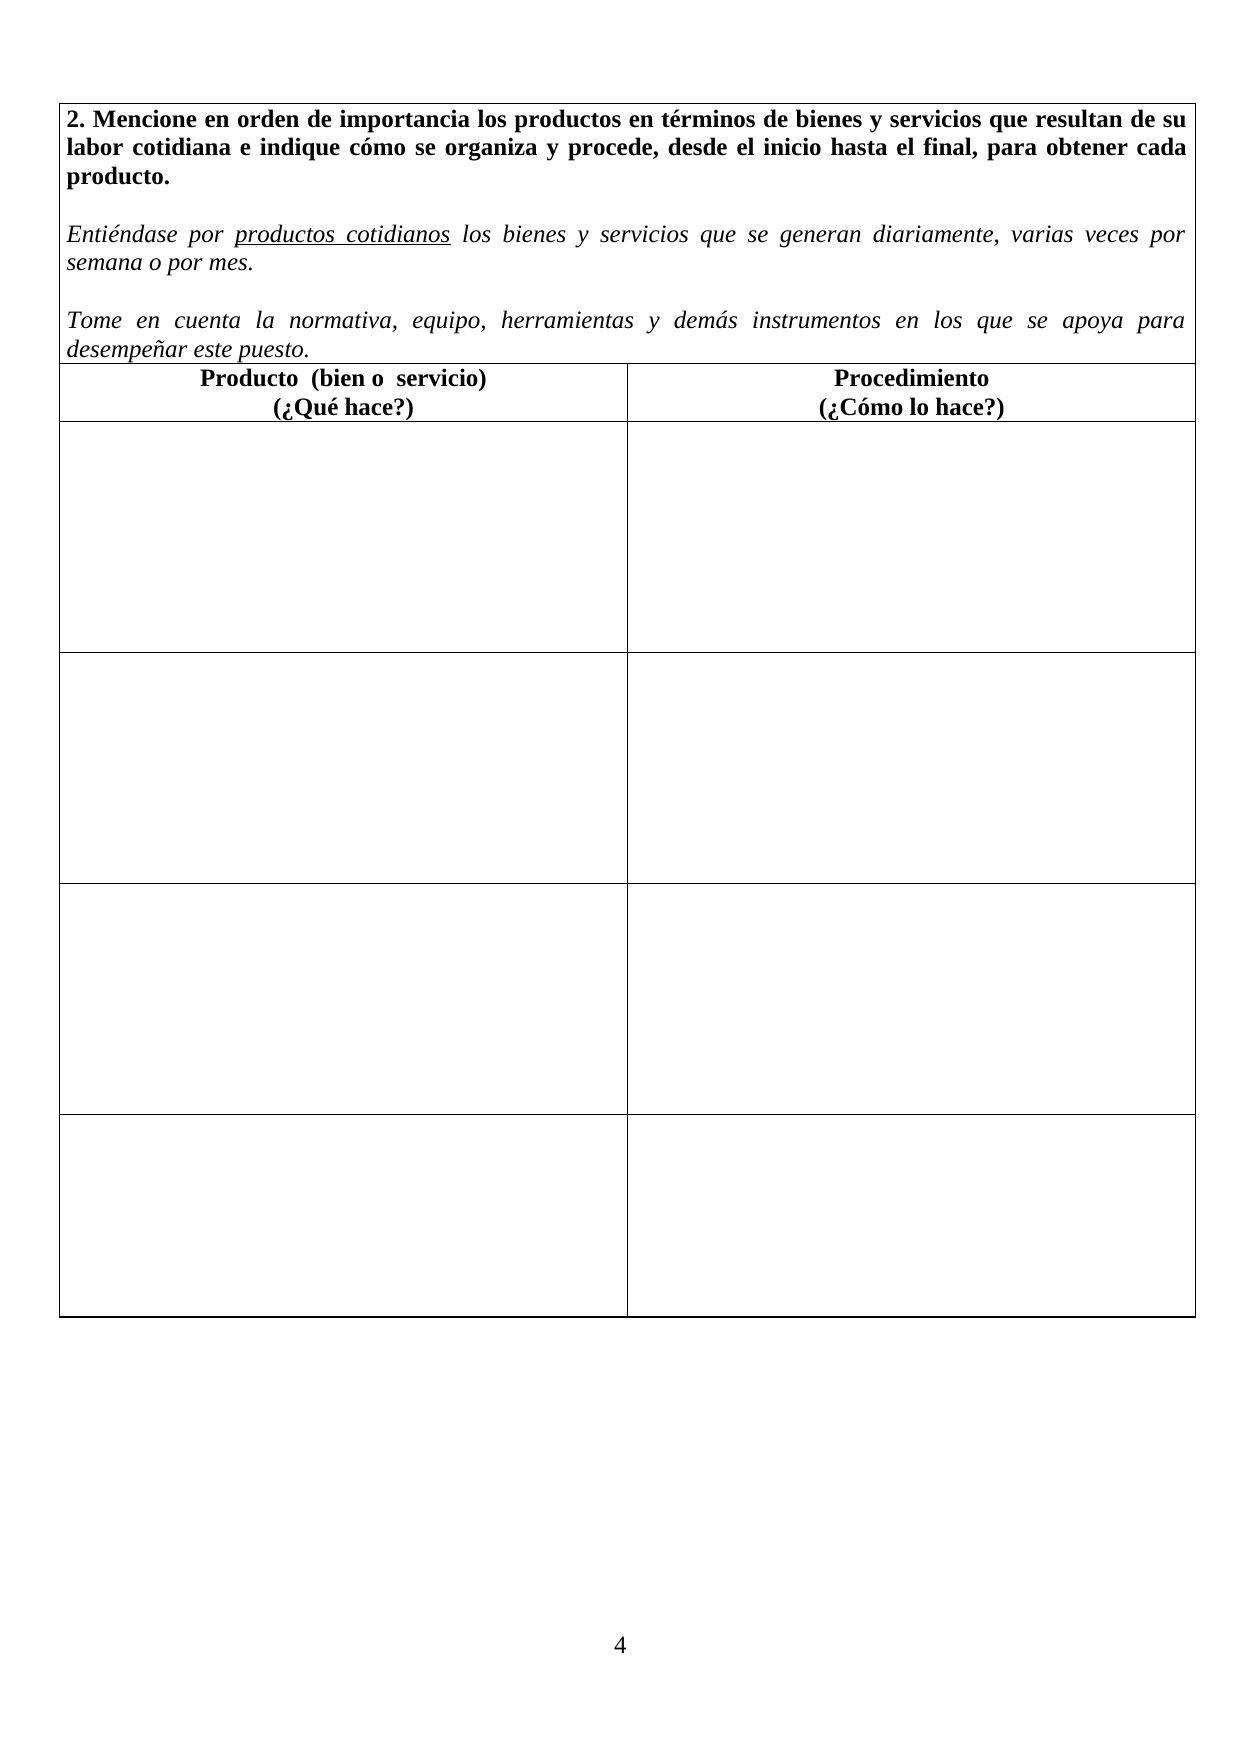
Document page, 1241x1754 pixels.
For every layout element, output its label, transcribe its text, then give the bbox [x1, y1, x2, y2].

table_cell [628, 1115, 1195, 1316]
table_cell [60, 884, 627, 1114]
table_cell [60, 653, 627, 883]
table_cell Procedimiento (¿Cómo lo hace?) [628, 364, 1195, 421]
table_cell [628, 653, 1195, 883]
table_cell Producto (bien o servicio) (¿Qué hace?) [60, 364, 627, 421]
table_cell [60, 1115, 627, 1316]
table_cell [628, 884, 1195, 1114]
table_cell [60, 422, 627, 652]
table_cell [628, 422, 1195, 652]
table_header 2. Mencione en orden de importancia los productos en términos de bienes y servicios que resultan de su labor cotidiana e indique cómo se organiza y procede, desde el inicio hasta el final, para obtener cada producto. Entiéndase por productos cotidianos los bienes y servicios que se generan diariamente, varias veces por semana o por mes. Tome en cuenta la normativa, equipo, herramientas y demás instrumentos en los que se apoya para desempeñar este puesto. [60, 104, 1195, 362]
